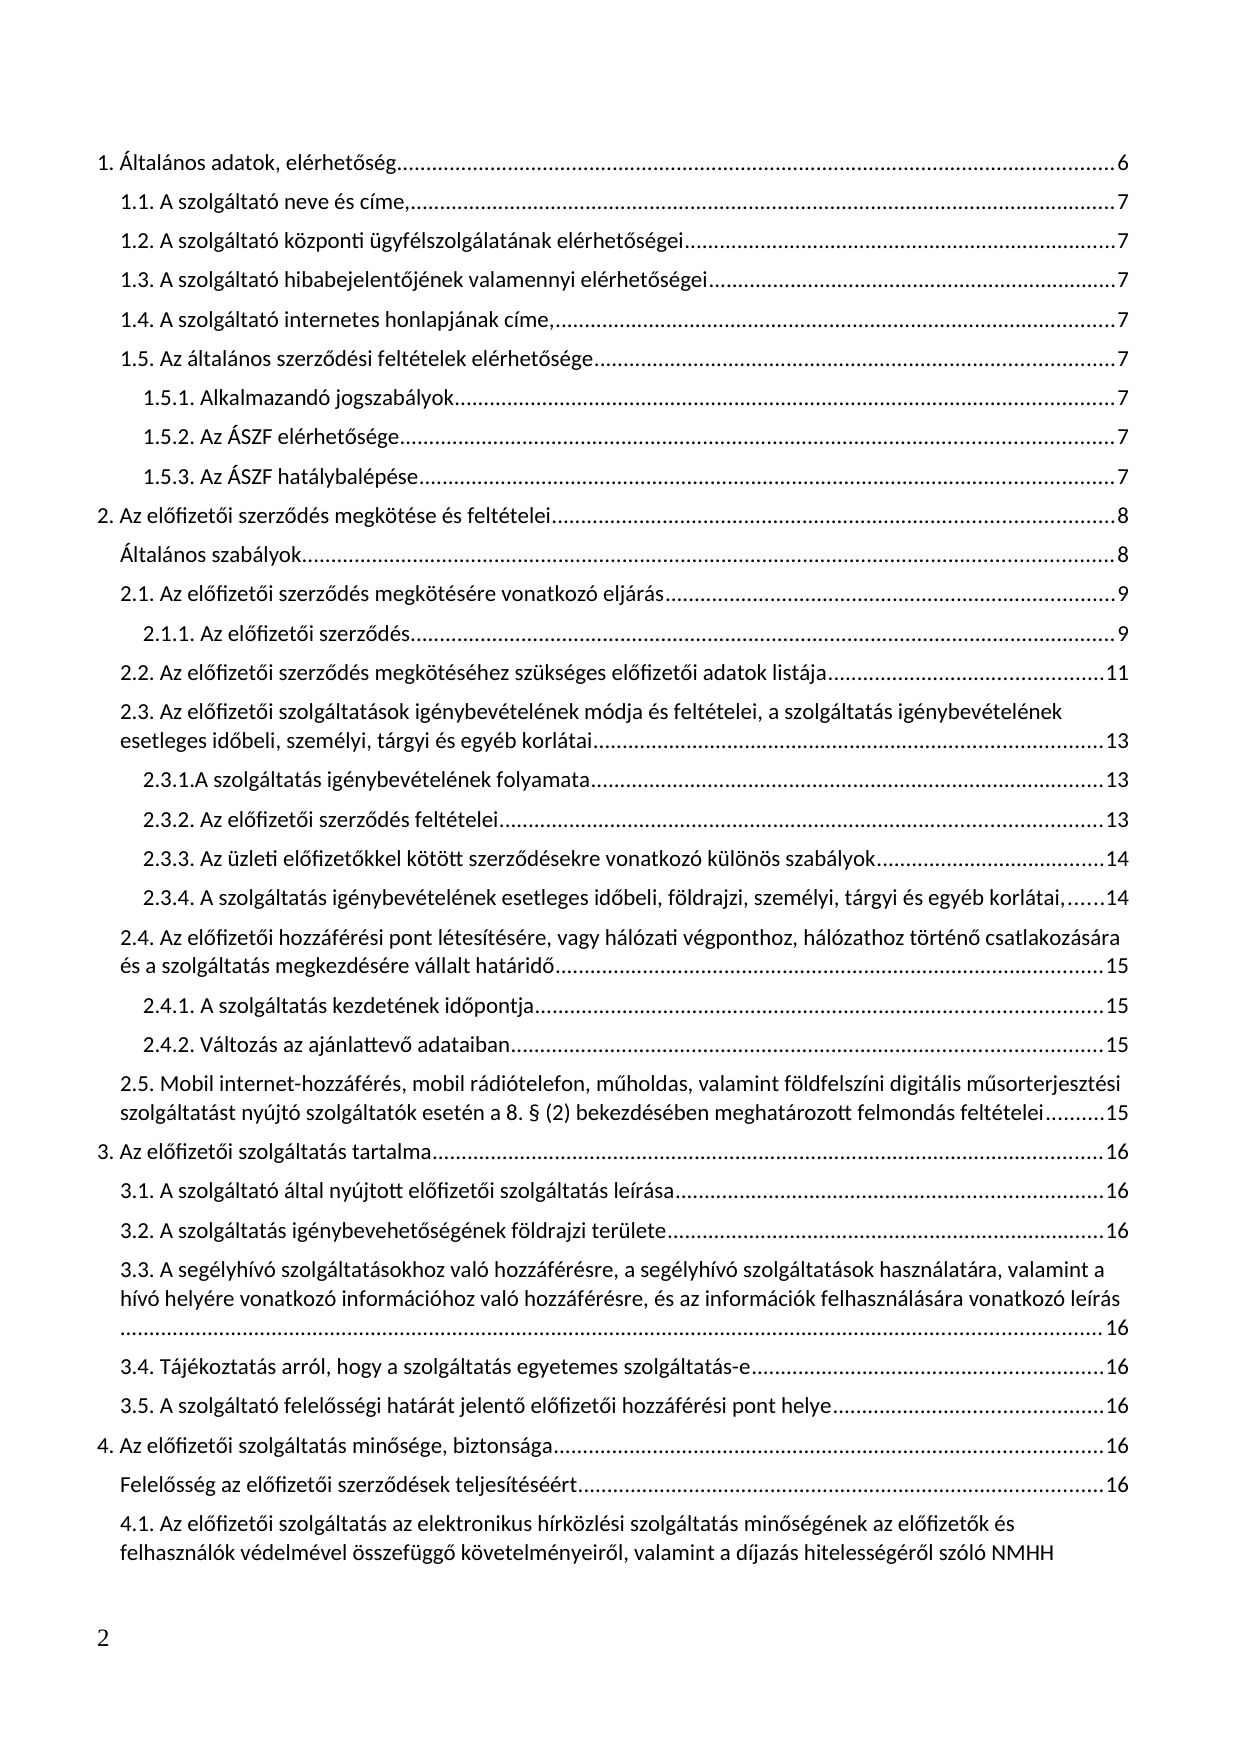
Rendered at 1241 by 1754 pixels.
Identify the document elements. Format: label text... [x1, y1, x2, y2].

text 2.3.3. Az üzleti előfizetőkkel kötött szerződésekre vonatkozó különös szabályok 14 [143, 844, 1130, 872]
text 2.3. Az előfizetői szolgáltatások igénybevételének módja és feltételei, a szolgáltatás igénybevételének esetleges időbeli, személyi, tárgyi és egyéb korlátai 13 [120, 697, 1130, 754]
text 4.1. Az előfizetői szolgáltatás az elektronikus hírközlési szolgáltatás minőségének az előfizetők és felhasználók védelmével összefüggő követelményeiről, valamint a díjazás hitelességéről szóló NMHH rendeletben meghatározott egyedi, továbbá a szolgáltató által önként vállalt egyedi szolgáltatásminőségi követelményeinek célértékei 17 [120, 1509, 1130, 1566]
text Általános szabályok 8 [120, 540, 1130, 568]
text 1.4. A szolgáltató internetes honlapjának címe, 7 [120, 305, 1130, 333]
text 2.1.1. Az előfizetői szerződés 9 [143, 619, 1130, 647]
text 1.2. A szolgáltató központi ügyfélszolgálatának elérhetőségei 7 [120, 226, 1130, 254]
text 2.3.1.A szolgáltatás igénybevételének folyamata 13 [143, 766, 1130, 793]
text 3.4. Tájékoztatás arról, hogy a szolgáltatás egyetemes szolgáltatás-e 16 [120, 1352, 1130, 1380]
text 1.3. A szolgáltató hibabejelentőjének valamennyi elérhetőségei 7 [120, 265, 1130, 293]
text 2. Az előfizetői szerződés megkötése és feltételei 8 [97, 501, 1130, 529]
text 2.1. Az előfizetői szerződés megkötésére vonatkozó eljárás 9 [120, 579, 1130, 608]
text 1.1. A szolgáltató neve és címe, 7 [120, 187, 1130, 215]
text Felelősség az előfizetői szerződések teljesítéséért 16 [120, 1470, 1130, 1498]
text 2.2. Az előfizetői szerződés megkötéséhez szükséges előfizetői adatok listája 11 [120, 658, 1130, 686]
text 1.5.2. Az ÁSZF elérhetősége 7 [143, 422, 1130, 451]
text 1. Általános adatok, elérhetőség 6 [97, 148, 1130, 176]
text 3.5. A szolgáltató felelősségi határát jelentő előfizetői hozzáférési pont helye 16 [120, 1391, 1130, 1419]
text 2.4.1. A szolgáltatás kezdetének időpontja 15 [143, 991, 1130, 1019]
text 2.3.2. Az előfizetői szerződés feltételei 13 [143, 805, 1130, 833]
text 2.4.2. Változás az ajánlattevő adataiban 15 [143, 1030, 1130, 1058]
text 3.3. A segélyhívó szolgáltatásokhoz való hozzáférésre, a segélyhívó szolgáltatások használatára, valamint a hívó helyére vonatkozó információhoz való hozzáférésre, és az információk felhasználására vonatkozó leírás 16 [120, 1255, 1130, 1341]
text 3. Az előfizetői szolgáltatás tartalma 16 [97, 1137, 1130, 1165]
text 2.5. Mobil internet-hozzáférés, mobil rádiótelefon, műholdas, valamint földfelszíni digitális műsorterjesztési szolgáltatást nyújtó szolgáltatók esetén a 8. § (2) bekezdésében meghatározott felmondás feltételei 15 [120, 1069, 1130, 1126]
text 1.5.1. Alkalmazandó jogszabályok 7 [143, 383, 1130, 411]
text 3.2. A szolgáltatás igénybevehetőségének földrajzi területe 16 [120, 1216, 1130, 1244]
text 2.3.4. A szolgáltatás igénybevételének esetleges időbeli, földrajzi, személyi, tárgyi és egyéb korlátai, 14 [143, 883, 1130, 911]
text 1.5.3. Az ÁSZF hatálybalépése 7 [143, 462, 1130, 490]
text 3.1. A szolgáltató által nyújtott előfizetői szolgáltatás leírása 16 [120, 1177, 1130, 1205]
text 1.5. Az általános szerződési feltételek elérhetősége 7 [120, 344, 1130, 372]
text 4. Az előfizetői szolgáltatás minősége, biztonsága 16 [97, 1431, 1130, 1459]
text 2.4. Az előfizetői hozzáférési pont létesítésére, vagy hálózati végponthoz, hálózathoz történő csatlakozására és a szolgáltatás megkezdésére vállalt határidő 15 [120, 923, 1130, 979]
